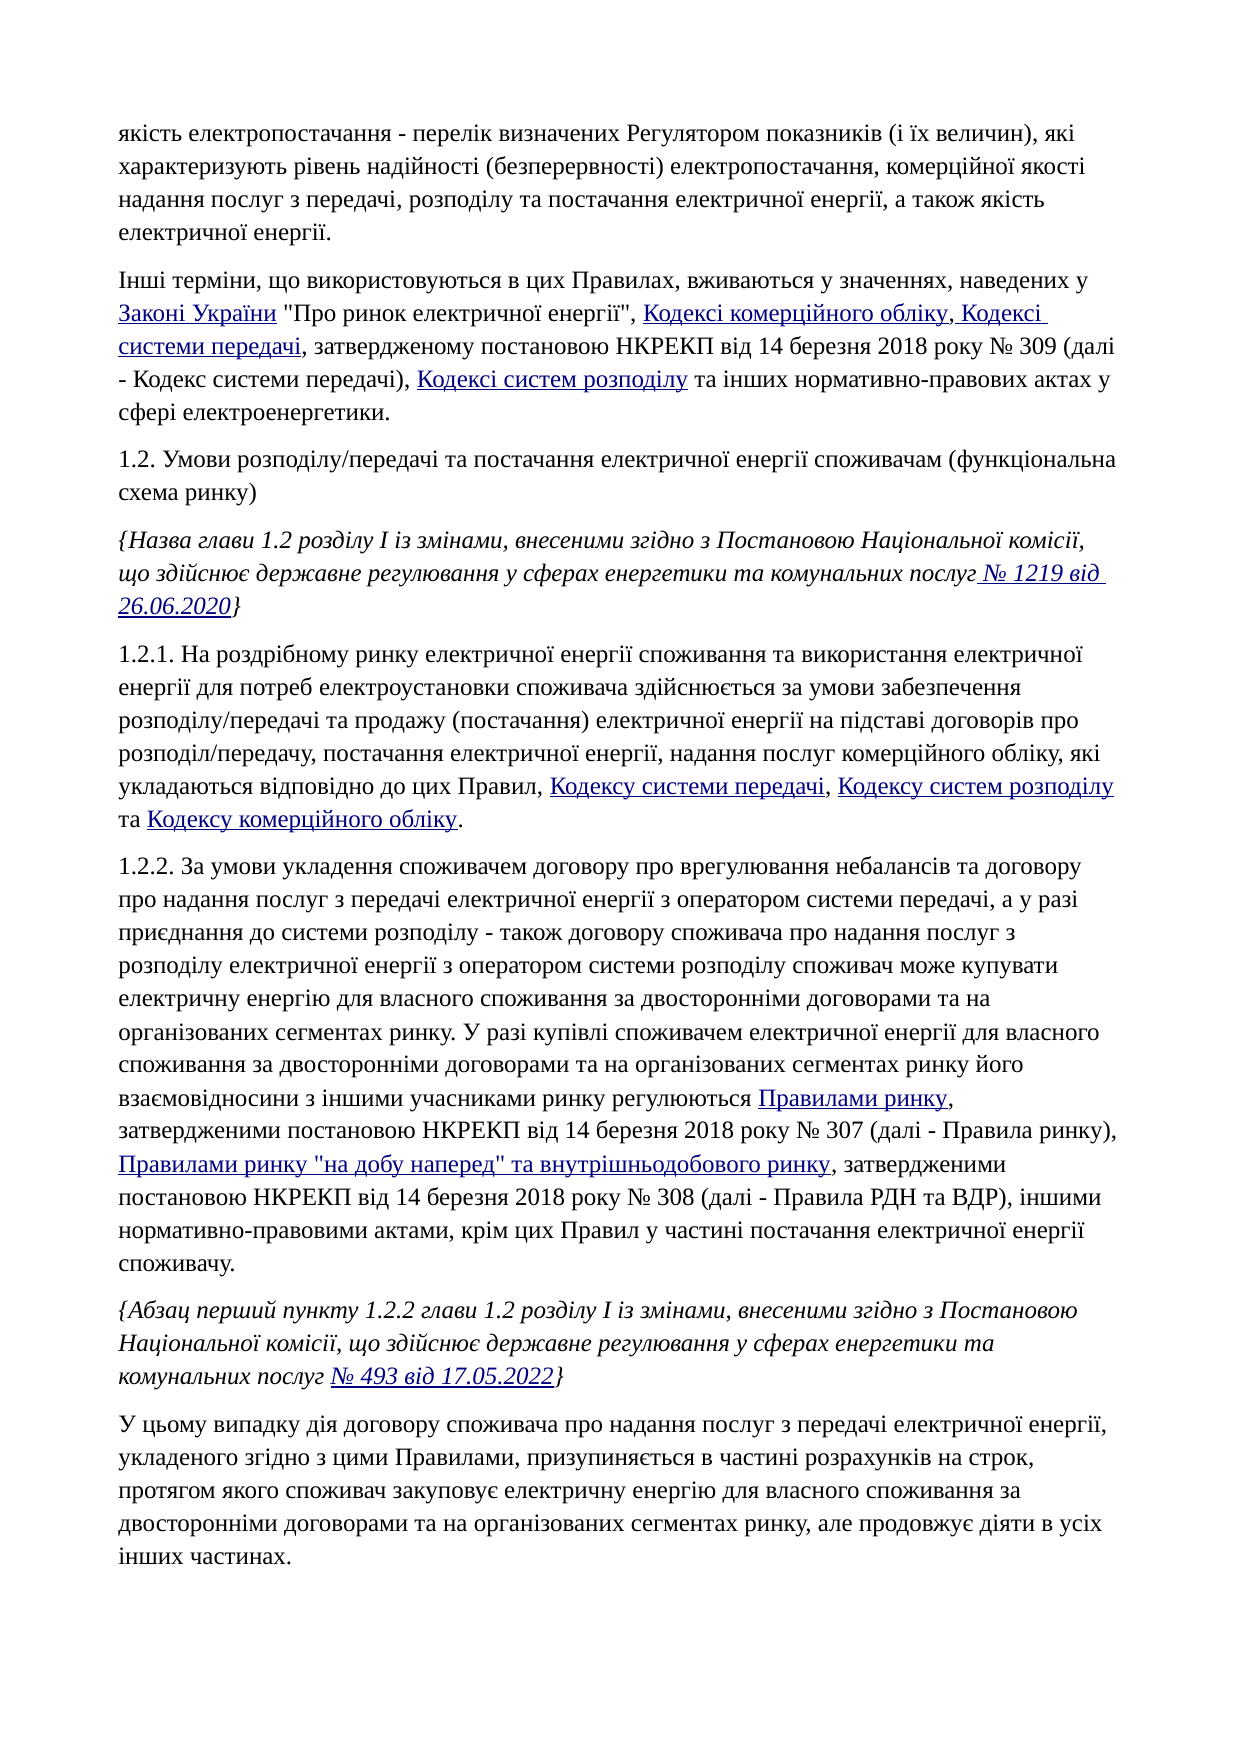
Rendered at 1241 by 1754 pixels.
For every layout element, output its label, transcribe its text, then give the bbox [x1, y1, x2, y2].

text {Назва глави 1.2 розділу I із змінами, внесеними згідно з Постановою Національної комісії, що здійснює державне регулювання у сферах енергетики та комунальних послуг № 1219 від 26.06.2020} [118, 525, 1122, 620]
text {Абзац перший пункту 1.2.2 глави 1.2 розділу I із змінами, внесеними згідно з Постановою Національної комісії, що здійснює державне регулювання у сферах енергетики та комунальних послуг № 493 від 17.05.2022} [118, 1295, 1122, 1390]
text 1.2.1. На роздрібному ринку електричної енергії споживання та використання електричної енергії для потреб електроустановки споживача здійснюється за умови забезпечення розподілу/передачі та продажу (постачання) електричної енергії на підставі договорів про розподіл/передачу, постачання електричної енергії, надання послуг комерційного обліку, які укладаються відповідно до цих Правил, Кодексу системи передачі, Кодексу систем розподілу та Кодексу комерційного обліку. [118, 639, 1122, 833]
text 1.2.2. За умови укладення споживачем договору про врегулювання небалансів та договору про надання послуг з передачі електричної енергії з оператором системи передачі, а у разі приєднання до системи розподілу - також договору споживача про надання послуг з розподілу електричної енергії з оператором системи розподілу споживач може купувати електричну енергію для власного споживання за двосторонніми договорами та на організованих сегментах ринку. У разі купівлі споживачем електричної енергії для власного споживання за двосторонніми договорами та на організованих сегментах ринку його взаємовідносини з іншими учасниками ринку регулюються Правилами ринку, затвердженими постановою НКРЕКП від 14 березня 2018 року № 307 (далі - Правила ринку), Правилами ринку "на добу наперед" та внутрішньодобового ринку, затвердженими постановою НКРЕКП від 14 березня 2018 року № 308 (далі - Правила РДН та ВДР), іншими нормативно-правовими актами, крім цих Правил у частині постачання електричної енергії споживачу. [118, 851, 1122, 1276]
text У цьому випадку дія договору споживача про надання послуг з передачі електричної енергії, укладеного згідно з цими Правилами, призупиняється в частині розрахунків на строк, протягом якого споживач закуповує електричну енергію для власного споживання за двосторонніми договорами та на організованих сегментах ринку, але продовжує діяти в усіх інших частинах. [118, 1409, 1122, 1570]
text 1.2. Умови розподілу/передачі та постачання електричної енергії споживачам (функціональна схема ринку) [118, 444, 1122, 506]
text якість електропостачання - перелік визначених Регулятором показників (і їх величин), які характеризують рівень надійності (безперервності) електропостачання, комерційної якості надання послуг з передачі, розподілу та постачання електричної енергії, а також якість електричної енергії. [118, 118, 1122, 246]
text Інші терміни, що використовуються в цих Правилах, вживаються у значеннях, наведених у Законі України "Про ринок електричної енергії", Кодексі комерційного обліку, Кодексі системи передачі, затвердженому постановою НКРЕКП від 14 березня 2018 року № 309 (далі - Кодекс системи передачі), Кодексі систем розподілу та інших нормативно-правових актах у сфері електроенергетики. [118, 265, 1122, 426]
